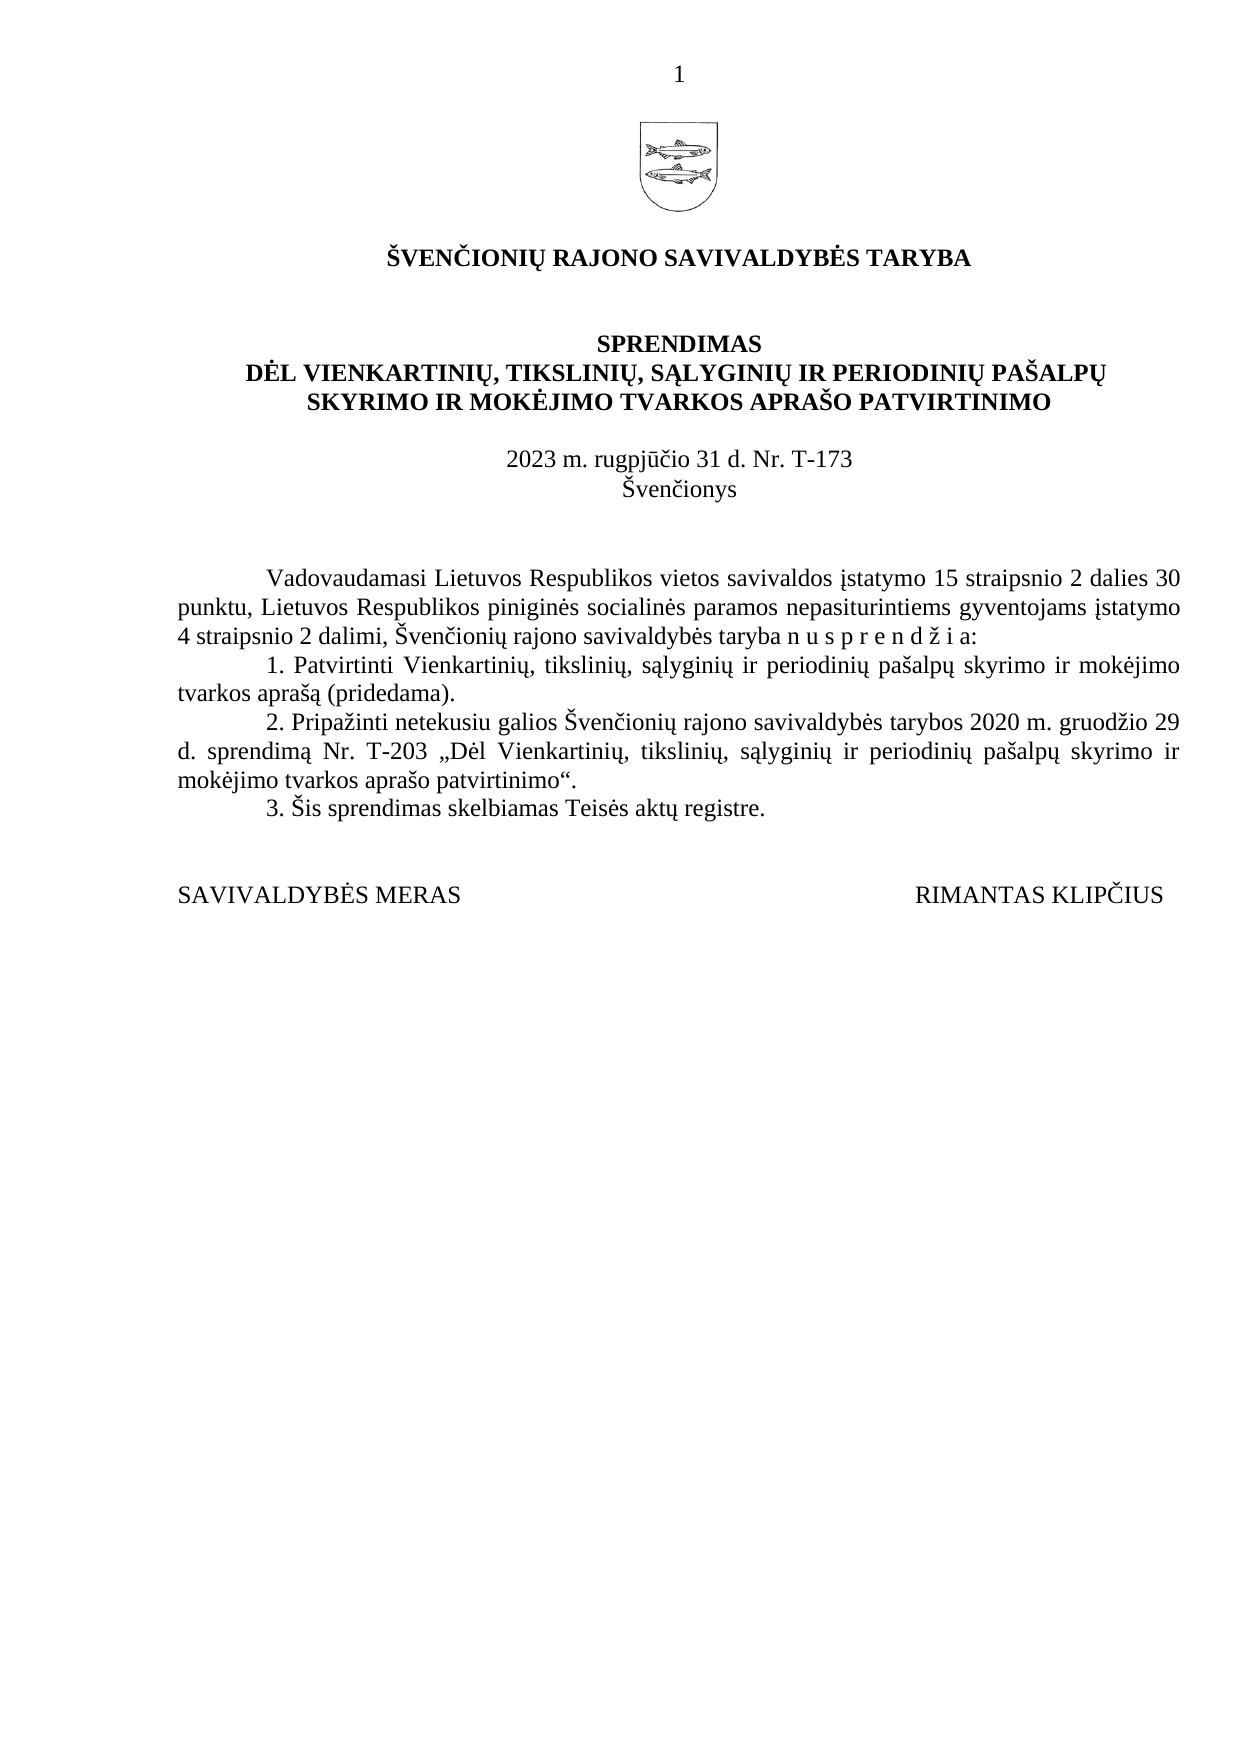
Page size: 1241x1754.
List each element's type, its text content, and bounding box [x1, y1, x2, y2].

text 1. Patvirtinti Vienkartinių, tikslinių, sąlyginių ir periodinių pašalpų skyrimo ir mokėjimo tvarkos aprašą (pridedama). [177, 650, 1181, 707]
text SAVIVALDYBĖS MERAS RIMANTAS KLIPČIUS [177, 880, 1181, 908]
text 2. Pripažinti netekusiu galios Švenčionių rajono savivaldybės tarybos 2020 m. gruodžio 29 d. sprendimą Nr. T-203 „Dėl Vienkartinių, tikslinių, sąlyginių ir periodinių pašalpų skyrimo ir mokėjimo tvarkos aprašo patvirtinimo“. [177, 707, 1181, 793]
text skyrimo ir mokėjimo TVARKOS APRAŠO PATVIRTINIMO [177, 387, 1181, 416]
text SPRENDIMAS [177, 329, 1181, 358]
text Vadovaudamasi Lietuvos Respublikos vietos savivaldos įstatymo 15 straipsnio 2 dalies 30 punktu, Lietuvos Respublikos piniginės socialinės paramos nepasiturintiems gyventojams įstatymo 4 straipsnio 2 dalimi, Švenčionių rajono savivaldybės taryba n u s p r e n d ž i a: [177, 563, 1181, 650]
subtitle ŠVENČIONIŲ RAJONO SAVIVALDYBĖS TARYBA [177, 243, 1181, 272]
text DĖL vienkartinių, TIKSLINIŲ, SĄLYGINIŲ IR PERIODINIŲ pašalpų [177, 358, 1181, 387]
text 3. Šis sprendimas skelbiamas Teisės aktų registre. [177, 793, 1181, 822]
text 2023 m. rugpjūčio 31 d. Nr. T-173 [177, 444, 1181, 473]
text Švenčionys [177, 474, 1181, 503]
